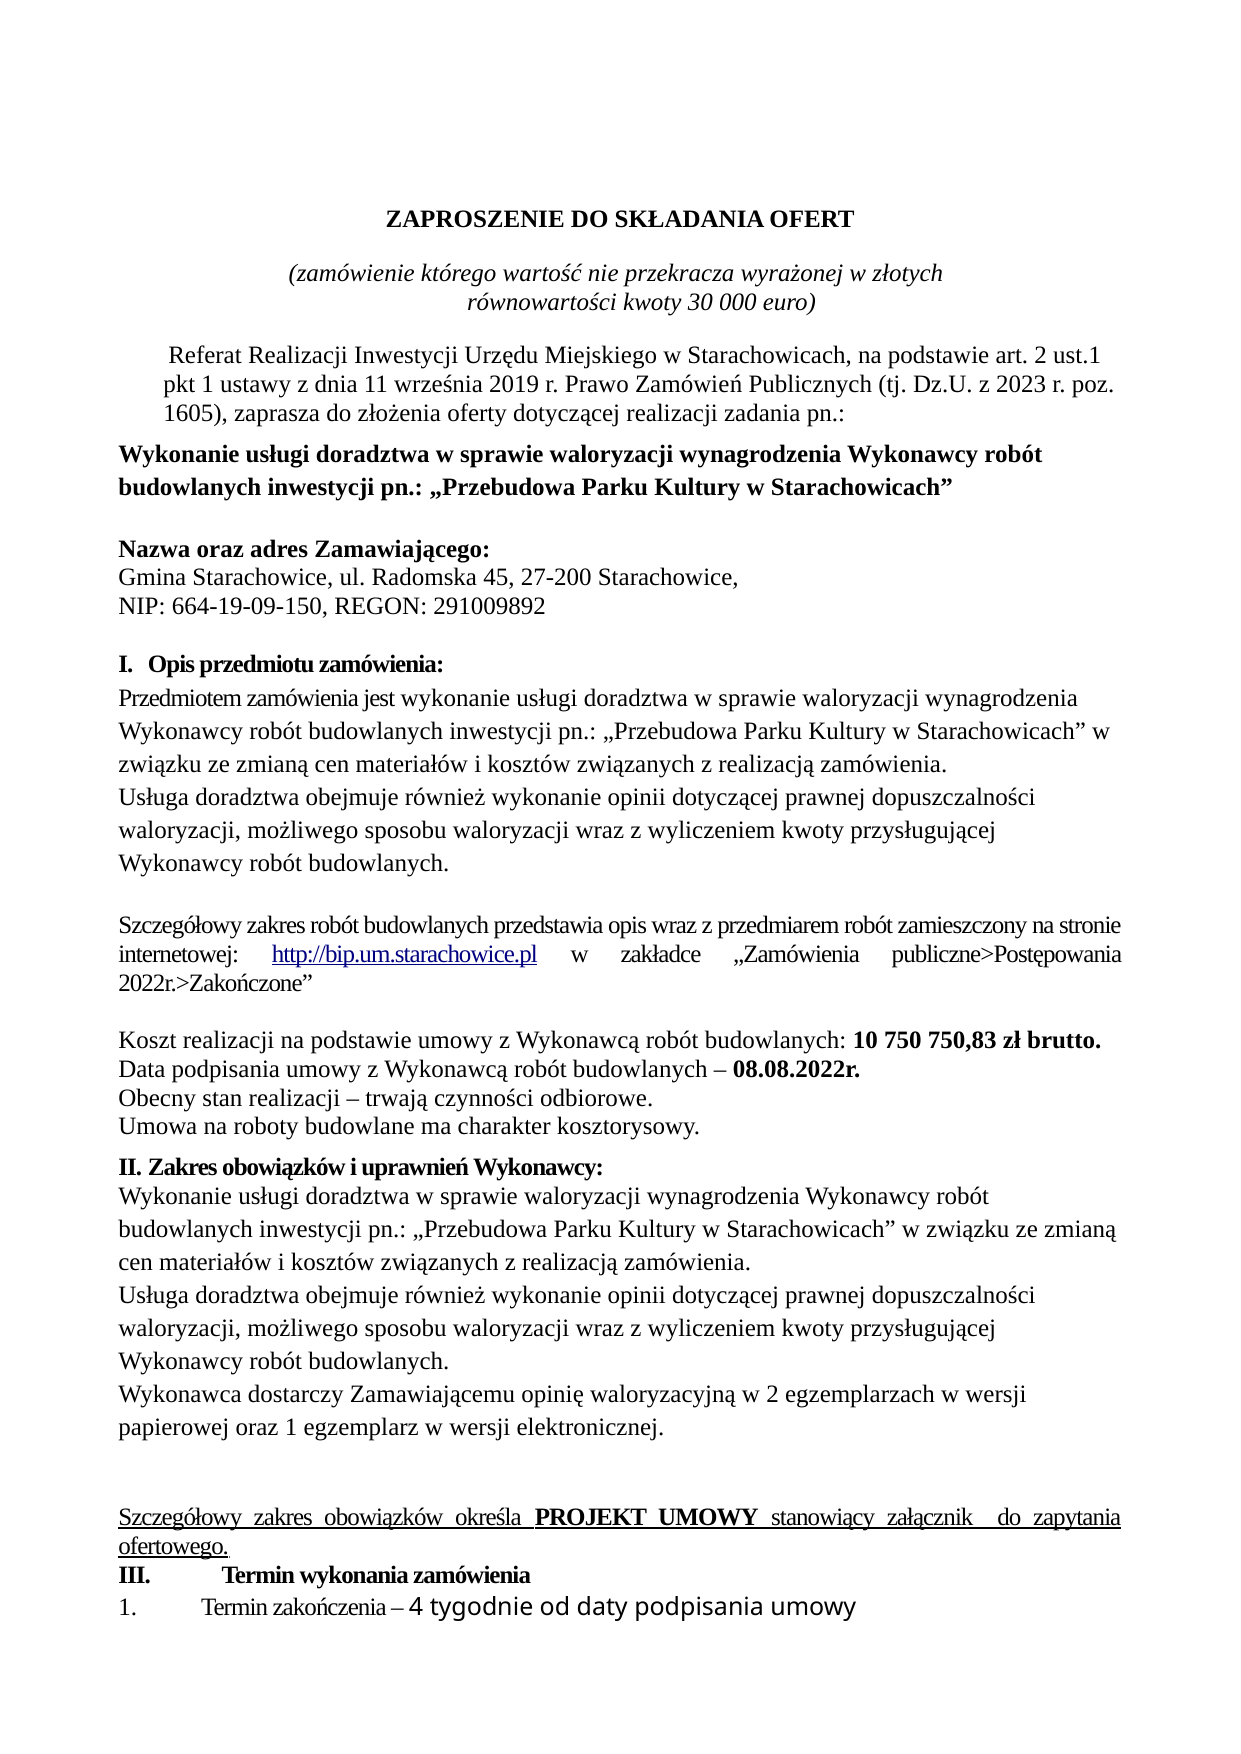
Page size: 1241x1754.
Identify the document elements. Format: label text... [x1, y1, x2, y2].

list Zakres obowiązków i uprawnień Wykonawcy: [118, 1152, 1122, 1181]
text NIP: 664-19-09-150, REGON: 291009892 [118, 591, 1122, 620]
subtitle ZAPROSZENIE DO SKŁADANIA OFERT [118, 204, 1122, 233]
text Przedmiotem zamówienia jest wykonanie usługi doradztwa w sprawie waloryzacji wynagrodzenia Wykonawcy robót budowlanych inwestycji pn.: „Przebudowa Parku Kultury w Starachowicach” w związku ze zmianą cen materiałów i kosztów związanych z realizacją zamówienia. [118, 683, 1122, 778]
text Wykonanie usługi doradztwa w sprawie waloryzacji wynagrodzenia Wykonawcy robót budowlanych inwestycji pn.: „Przebudowa Parku Kultury w Starachowicach” [118, 439, 1122, 501]
text Szczegółowy zakres robót budowlanych przedstawia opis wraz z przedmiarem robót zamieszczony na stronie internetowej: http://bip.um.starachowice.pl w zakładce „Zamówienia publiczne>Postępowania 2022r.>Zakończone” [118, 910, 1122, 996]
text Usługa doradztwa obejmuje również wykonanie opinii dotyczącej prawnej dopuszczalności waloryzacji, możliwego sposobu waloryzacji wraz z wyliczeniem kwoty przysługującej Wykonawcy robót budowlanych. [118, 782, 1122, 877]
list Wykonanie usługi doradztwa w sprawie waloryzacji wynagrodzenia Wykonawcy robót budowlanych inwestycji pn.: „Przebudowa Parku Kultury w Starachowicach” w związku ze zmianą cen materiałów i kosztów związanych z realizacją zamówienia. [118, 1181, 1122, 1276]
text Szczegółowy zakres obowiązków określa PROJEKT UMOWY stanowiący załącznik do zapytania ofertowego. [118, 1502, 1122, 1560]
text Data podpisania umowy z Wykonawcą robót budowlanych – 08.08.2022r. [118, 1054, 1122, 1083]
text Koszt realizacji na podstawie umowy z Wykonawcą robót budowlanych: 10 750 750,83 zł brutto. [118, 1025, 1122, 1054]
list Wykonawca dostarczy Zamawiającemu opinię waloryzacyjną w 2 egzemplarzach w wersji papierowej oraz 1 egzemplarz w wersji elektronicznej. [118, 1379, 1122, 1441]
list Termin zakończenia – 4 tygodnie od daty podpisania umowy [118, 1589, 1122, 1623]
text Nazwa oraz adres Zamawiającego: [118, 534, 1122, 562]
text Referat Realizacji Inwestycji Urzędu Miejskiego w Starachowicach, na podstawie art. 2 ust.1 pkt 1 ustawy z dnia 11 września 2019 r. Prawo Zamówień Publicznych (tj. Dz.U. z 2023 r. poz. 1605), zaprasza do złożenia oferty dotyczącej realizacji zadania pn.: [118, 340, 1122, 426]
text Obecny stan realizacji – trwają czynności odbiorowe. [118, 1083, 1122, 1111]
list Opis przedmiotu zamówienia: [118, 649, 1122, 677]
text Umowa na roboty budowlane ma charakter kosztorysowy. [118, 1111, 1122, 1140]
list Usługa doradztwa obejmuje również wykonanie opinii dotyczącej prawnej dopuszczalności waloryzacji, możliwego sposobu waloryzacji wraz z wyliczeniem kwoty przysługującej Wykonawcy robót budowlanych. [118, 1280, 1122, 1374]
list Termin wykonania zamówienia [118, 1560, 1122, 1589]
text (zamówienie którego wartość nie przekracza wyrażonej w złotych równowartości kwoty 30 000 euro) [118, 258, 1122, 315]
text Gmina Starachowice, ul. Radomska 45, 27-200 Starachowice, [118, 562, 1122, 591]
